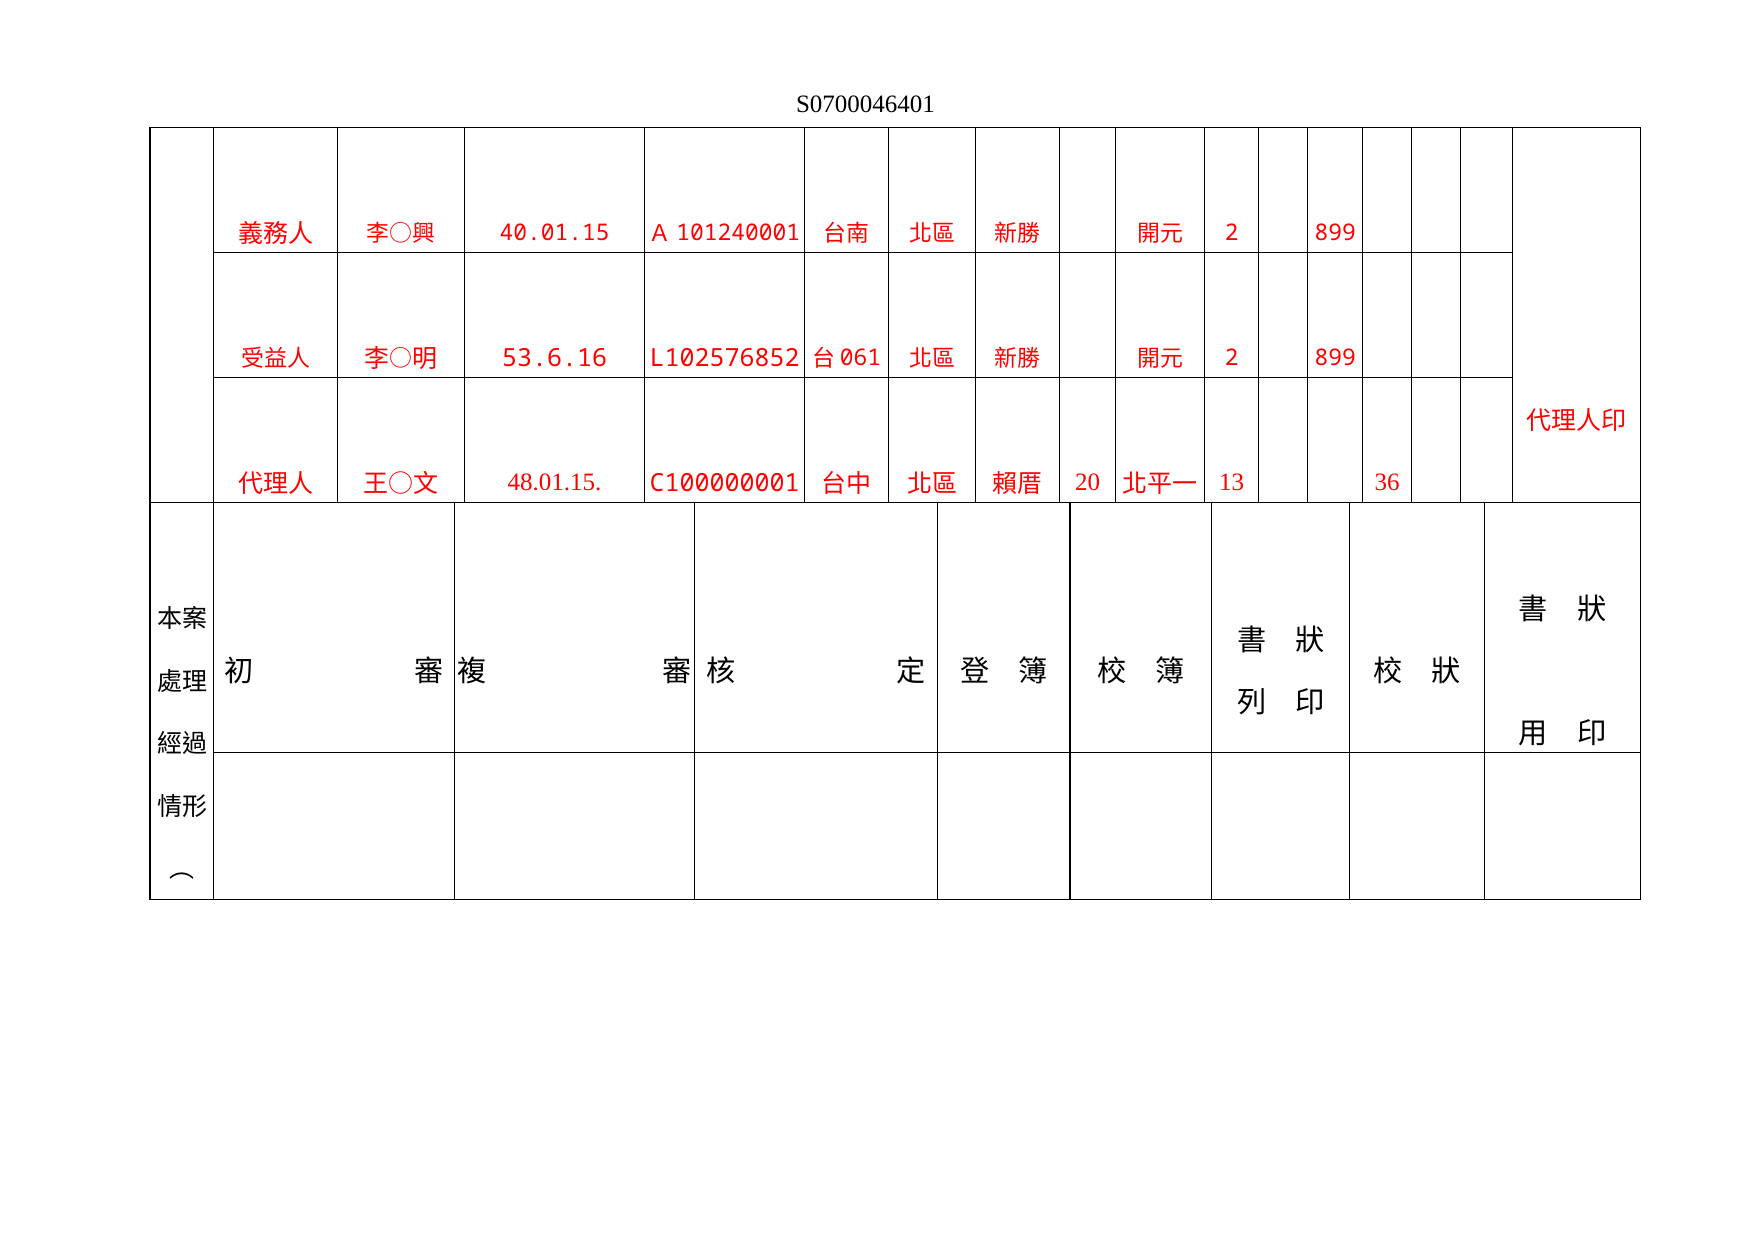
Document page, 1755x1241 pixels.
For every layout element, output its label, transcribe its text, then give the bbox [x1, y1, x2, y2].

table_cell [1060, 253, 1115, 377]
table_cell 台中 [805, 378, 888, 502]
table_cell 13 [1205, 378, 1258, 502]
table_cell C100000001 [645, 378, 804, 502]
table_cell [1071, 753, 1211, 899]
table_cell 校 簿 [1071, 503, 1211, 752]
table_cell [214, 753, 454, 899]
table_cell L102576852 [645, 253, 804, 377]
table_cell 北區 [889, 128, 975, 252]
table_cell [1461, 378, 1512, 502]
table_cell 2 [1205, 253, 1258, 377]
table_cell [1060, 128, 1115, 252]
table_cell [1363, 128, 1411, 252]
table_cell [1412, 128, 1460, 252]
table_cell 48.01.15. [465, 378, 644, 502]
table_cell 899 [1308, 253, 1362, 377]
table_cell [1412, 378, 1460, 502]
table_cell 20 [1060, 378, 1115, 502]
table_cell 新勝 [976, 128, 1059, 252]
table_cell 受益人 [214, 253, 337, 377]
table_cell 書 狀 列 印 [1212, 503, 1349, 752]
table_cell 王○文 [338, 378, 464, 502]
table_cell [1485, 753, 1640, 899]
table_cell 台南 [805, 128, 888, 252]
table_cell 代理人 [214, 378, 337, 502]
table_cell [1259, 378, 1307, 502]
table_cell 開元 [1116, 128, 1204, 252]
table_cell 李○明 [338, 253, 464, 377]
table_cell [1412, 253, 1460, 377]
table_cell 2 [1205, 128, 1258, 252]
table_cell [1259, 253, 1307, 377]
table_cell 北區 [889, 378, 975, 502]
table_cell [455, 753, 694, 899]
table_cell [1461, 128, 1512, 252]
table_cell 53.6.16 [465, 253, 644, 377]
table_cell 代理人印 [1513, 128, 1640, 502]
table_cell [1259, 128, 1307, 252]
table_cell [1308, 378, 1362, 502]
table_cell Ａ101240001 [645, 128, 804, 252]
table_cell 複 審 [455, 503, 694, 752]
table_cell [1363, 253, 1411, 377]
table_cell 新勝 [976, 253, 1059, 377]
table_cell [1350, 753, 1484, 899]
table_cell 本案處理經過情形︵ 以下各欄 申請人請勿填寫 ︶ [151, 503, 213, 899]
table_cell 北平一 [1116, 378, 1204, 502]
table_cell 義務人 [214, 128, 337, 252]
table_cell [1461, 253, 1512, 377]
table_cell [151, 128, 213, 502]
table_cell 核 定 [695, 503, 937, 752]
table_cell 開元 [1116, 253, 1204, 377]
table_cell 36 [1363, 378, 1411, 502]
table_cell 899 [1308, 128, 1362, 252]
table_cell [938, 753, 1069, 899]
table_cell [1212, 753, 1349, 899]
table_cell 校 狀 [1350, 503, 1484, 752]
table_cell 初 審 [214, 503, 454, 752]
table_cell 李○興 [338, 128, 464, 252]
table_cell 登 簿 [938, 503, 1069, 752]
table_cell 台061 [805, 253, 888, 377]
table_cell 賴厝 [976, 378, 1059, 502]
table_cell 書 狀 用 印 [1485, 503, 1640, 752]
table_cell [695, 753, 937, 899]
table_cell 北區 [889, 253, 975, 377]
table_cell 40.01.15 [465, 128, 644, 252]
